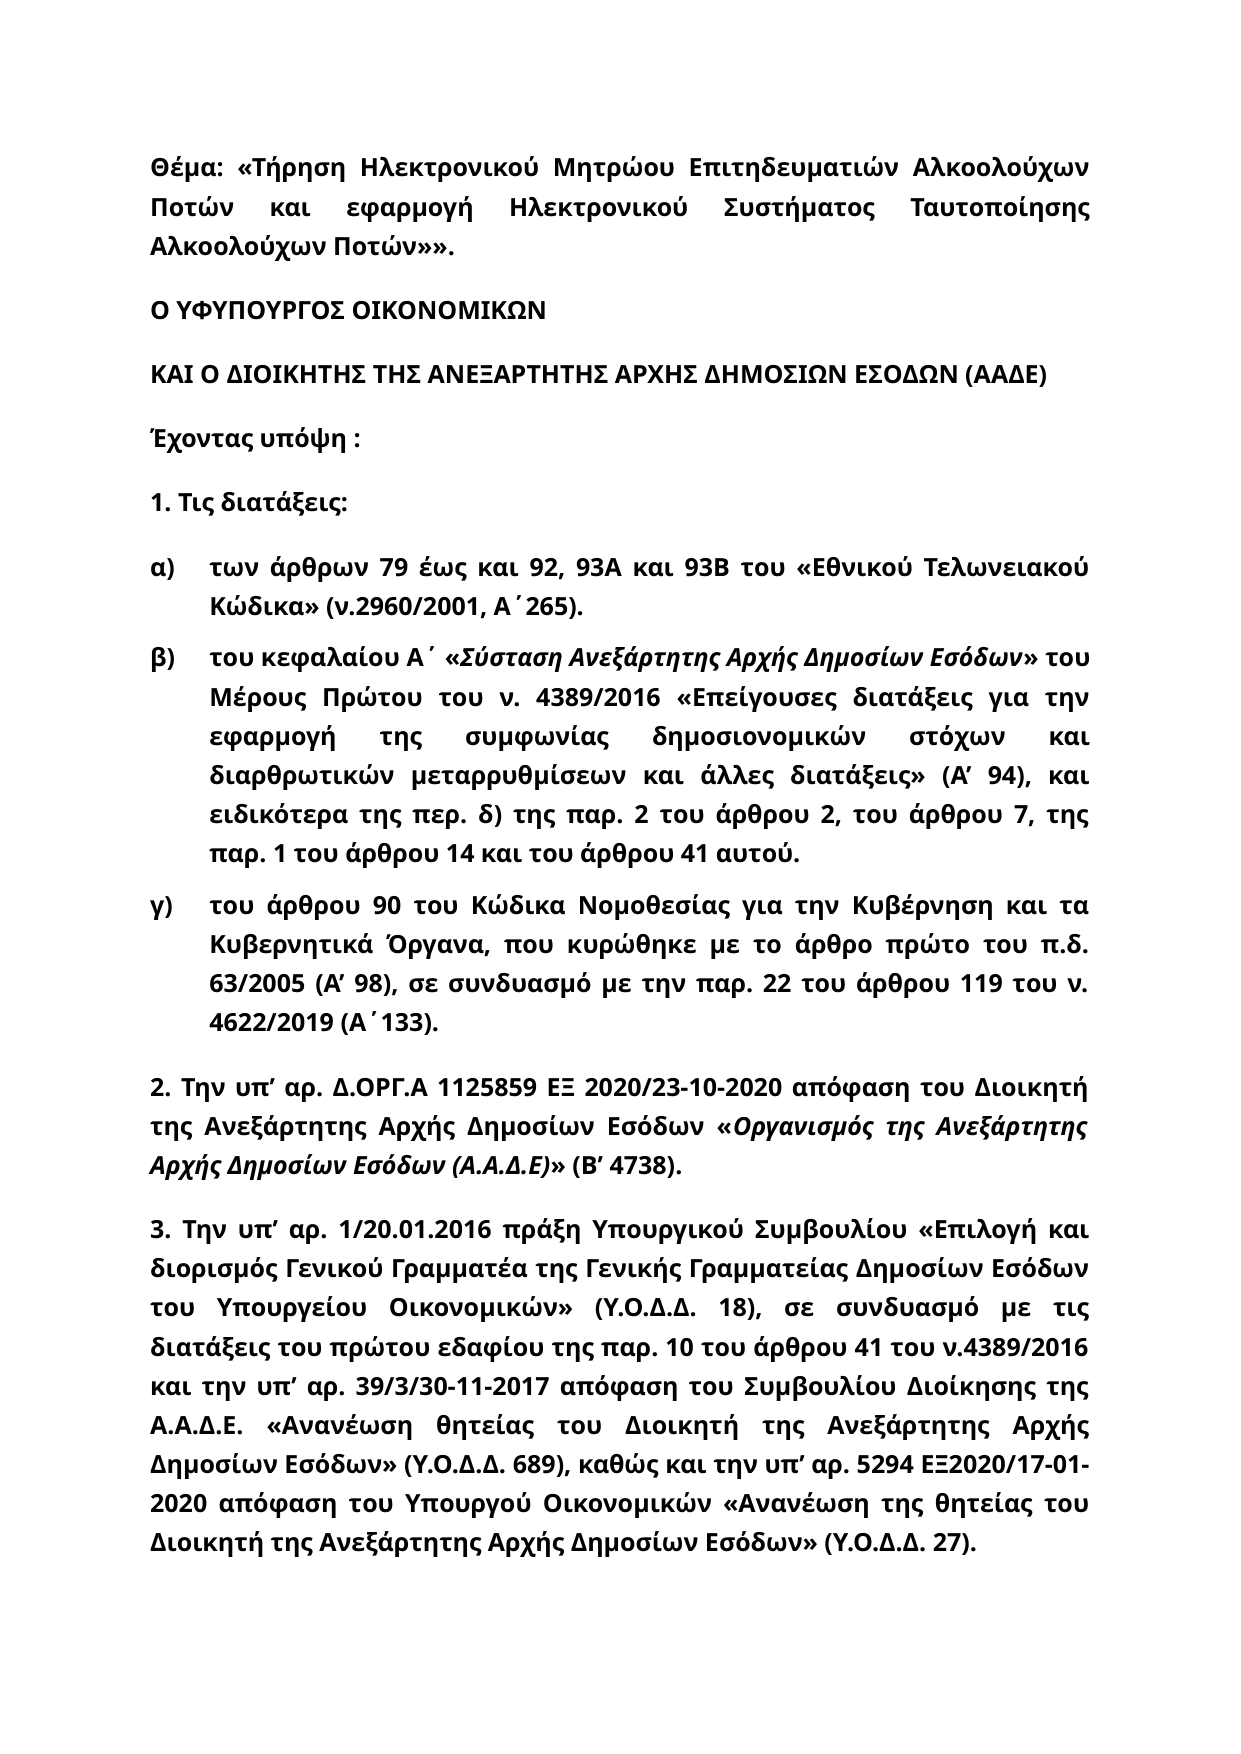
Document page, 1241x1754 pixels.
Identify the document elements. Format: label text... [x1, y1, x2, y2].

list γ) του άρθρου 90 του Κώδικα Νομοθεσίας για την Κυβέρνηση και τα Κυβερνητικά Όργανα, που κυρώθηκε με το άρθρο πρώτο του π.δ. 63/2005 (Α’ 98), σε συνδυασμό με την παρ. 22 του άρθρου 119 του ν. 4622/2019 (Α΄133). [150, 887, 1090, 1039]
text 1. Τις διατάξεις: [150, 485, 1090, 519]
text ΚΑΙ Ο ΔΙΟΙΚΗΤΗΣ ΤΗΣ ΑΝΕΞAΡΤΗΤΗΣ ΑΡΧΗΣ ΔΗΜΟΣΙΩΝ ΕΣΟΔΩΝ (ΑΑΔΕ) [150, 357, 1090, 391]
text 3. Την υπ’ αρ. 1/20.01.2016 πράξη Υπουργικού Συμβουλίου «Επιλογή και διορισμός Γενικού Γραμματέα της Γενικής Γραμματείας Δημοσίων Εσόδων του Υπουργείου Οικονομικών» (Υ.Ο.Δ.Δ. 18), σε συνδυασμό με τις διατάξεις του πρώτου εδαφίου της παρ. 10 του άρθρου 41 του ν.4389/2016 και την υπ’ αρ. 39/3/30-11-2017 απόφαση του Συμβουλίου Διοίκησης της Α.Α.Δ.Ε. «Ανανέωση θητείας του Διοικητή της Ανεξάρτητης Αρχής Δημοσίων Εσόδων» (Υ.Ο.Δ.Δ. 689), καθώς και την υπ’ αρ. 5294 ΕΞ2020/17-01-2020 απόφαση του Υπουργού Οικονομικών «Ανανέωση της θητείας του Διοικητή της Ανεξάρτητης Αρχής Δημοσίων Εσόδων» (Υ.Ο.Δ.Δ. 27). [150, 1212, 1090, 1559]
text Ο ΥΦΥΠΟΥΡΓΟΣ ΟΙΚΟΝΟΜΙΚΩΝ [150, 292, 1090, 327]
list α) των άρθρων 79 έως και 92, 93Α και 93B του «Εθνικού Τελωνειακού Κώδικα» (ν.2960/2001, Α΄265). [150, 549, 1090, 622]
text 2. Την υπ’ αρ. Δ.ΟΡΓ.Α 1125859 ΕΞ 2020/23-10-2020 απόφαση του Διοικητή της Ανεξάρτητης Αρχής Δημοσίων Εσόδων «Οργανισμός της Ανεξάρτητης Αρχής Δημοσίων Εσόδων (Α.Α.Δ.Ε)» (Β’ 4738). [150, 1069, 1090, 1182]
text Έχοντας υπόψη : [150, 421, 1090, 455]
list β) του κεφαλαίου Α΄ «Σύσταση Ανεξάρτητης Αρχής Δημοσίων Εσόδων» του Μέρους Πρώτου του ν. 4389/2016 «Επείγουσες διατάξεις για την εφαρμογή της συμφωνίας δημοσιονομικών στόχων και διαρθρωτικών μεταρρυθμίσεων και άλλες διατάξεις» (Α’ 94), και ειδικότερα της περ. δ) της παρ. 2 του άρθρου 2, του άρθρου 7, της παρ. 1 του άρθρου 14 και του άρθρου 41 αυτού. [150, 640, 1090, 870]
text Θέμα: «Τήρηση Ηλεκτρονικού Μητρώου Επιτηδευματιών Αλκοολούχων Ποτών και εφαρμογή Ηλεκτρονικού Συστήματος Ταυτοποίησης Αλκοολούχων Ποτών»». [150, 150, 1090, 262]
